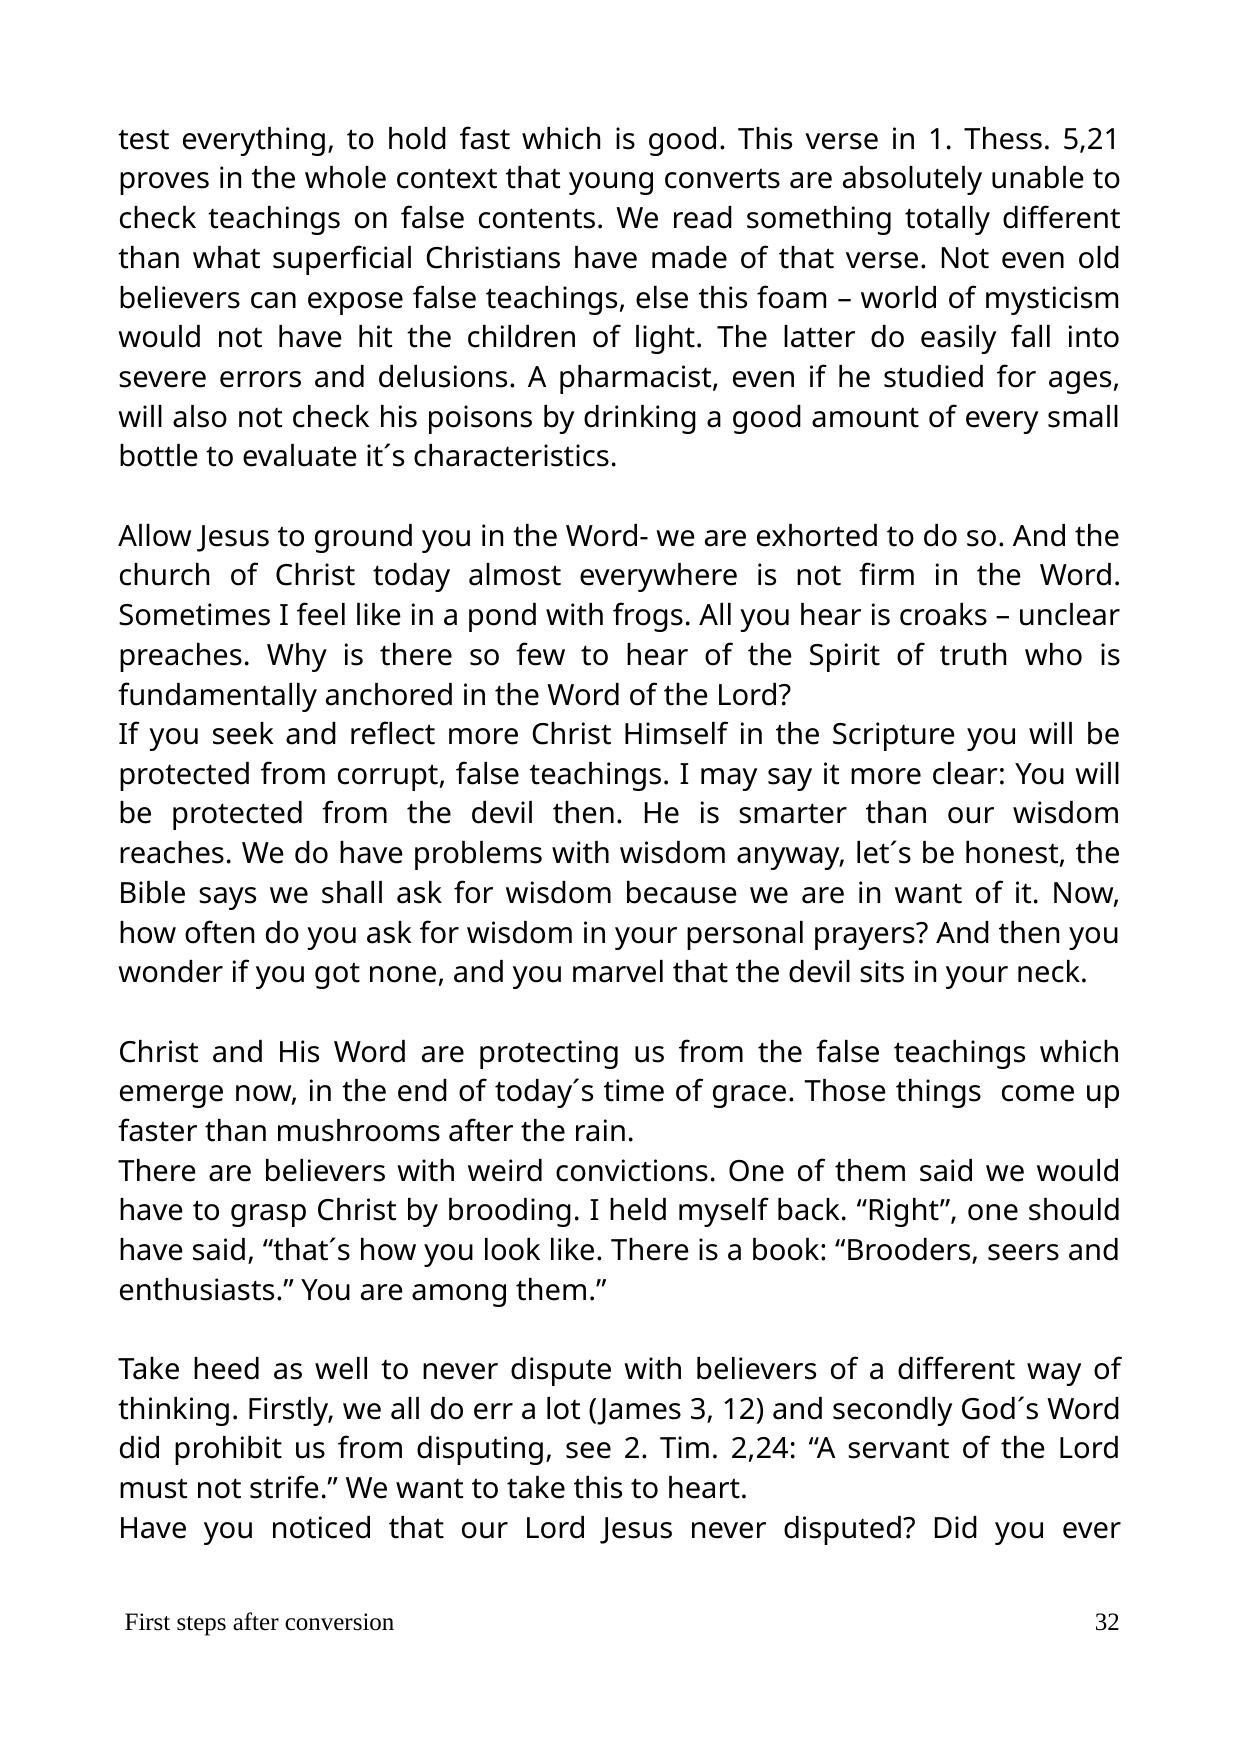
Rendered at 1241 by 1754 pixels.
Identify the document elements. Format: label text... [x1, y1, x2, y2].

text Take heed as well to never dispute with believers of a different way of thinking. Firstly, we all do err a lot (James 3, 12) and secondly God´s Word did prohibit us from disputing, see 2. Tim. 2,24: “A servant of the Lord must not strife.” We want to take this to heart. [118, 1348, 1122, 1507]
text test everything, to hold fast which is good. This verse in 1. Thess. 5,21 proves in the whole context that young converts are absolutely unable to check teachings on false contents. We read something totally different than what superficial Christians have made of that verse. Not even old believers can expose false teachings, else this foam – world of mysticism would not have hit the children of light. The latter do easily fall into severe errors and delusions. A pharmacist, even if he studied for ages, will also not check his poisons by drinking a good amount of every small bottle to evaluate it´s characteristics. [118, 118, 1122, 475]
text There are believers with weird convictions. One of them said we would have to grasp Christ by brooding. I held myself back. “Right”, one should have said, “that´s how you look like. There is a book: “Brooders, seers and enthusiasts.” You are among them.” [118, 1150, 1122, 1309]
text Christ and His Word are protecting us from the false teachings which emerge now, in the end of today´s time of grace. Those things come up faster than mushrooms after the rain. [118, 1031, 1122, 1150]
text Allow Jesus to ground you in the Word- we are exhorted to do so. And the church of Christ today almost everywhere is not firm in the Word. Sometimes I feel like in a pond with frogs. All you hear is croaks – unclear preaches. Why is there so few to hear of the Spirit of truth who is fundamentally anchored in the Word of the Lord? [118, 515, 1122, 713]
text Have you noticed that our Lord Jesus never disputed? Did you ever [118, 1507, 1122, 1547]
text If you seek and reflect more Christ Himself in the Scripture you will be protected from corrupt, false teachings. I may say it more clear: You will be protected from the devil then. He is smarter than our wisdom reaches. We do have problems with wisdom anyway, let´s be honest, the Bible says we shall ask for wisdom because we are in want of it. Now, how often do you ask for wisdom in your personal prayers? And then you wonder if you got none, and you marvel that the devil sits in your neck. [118, 713, 1122, 991]
